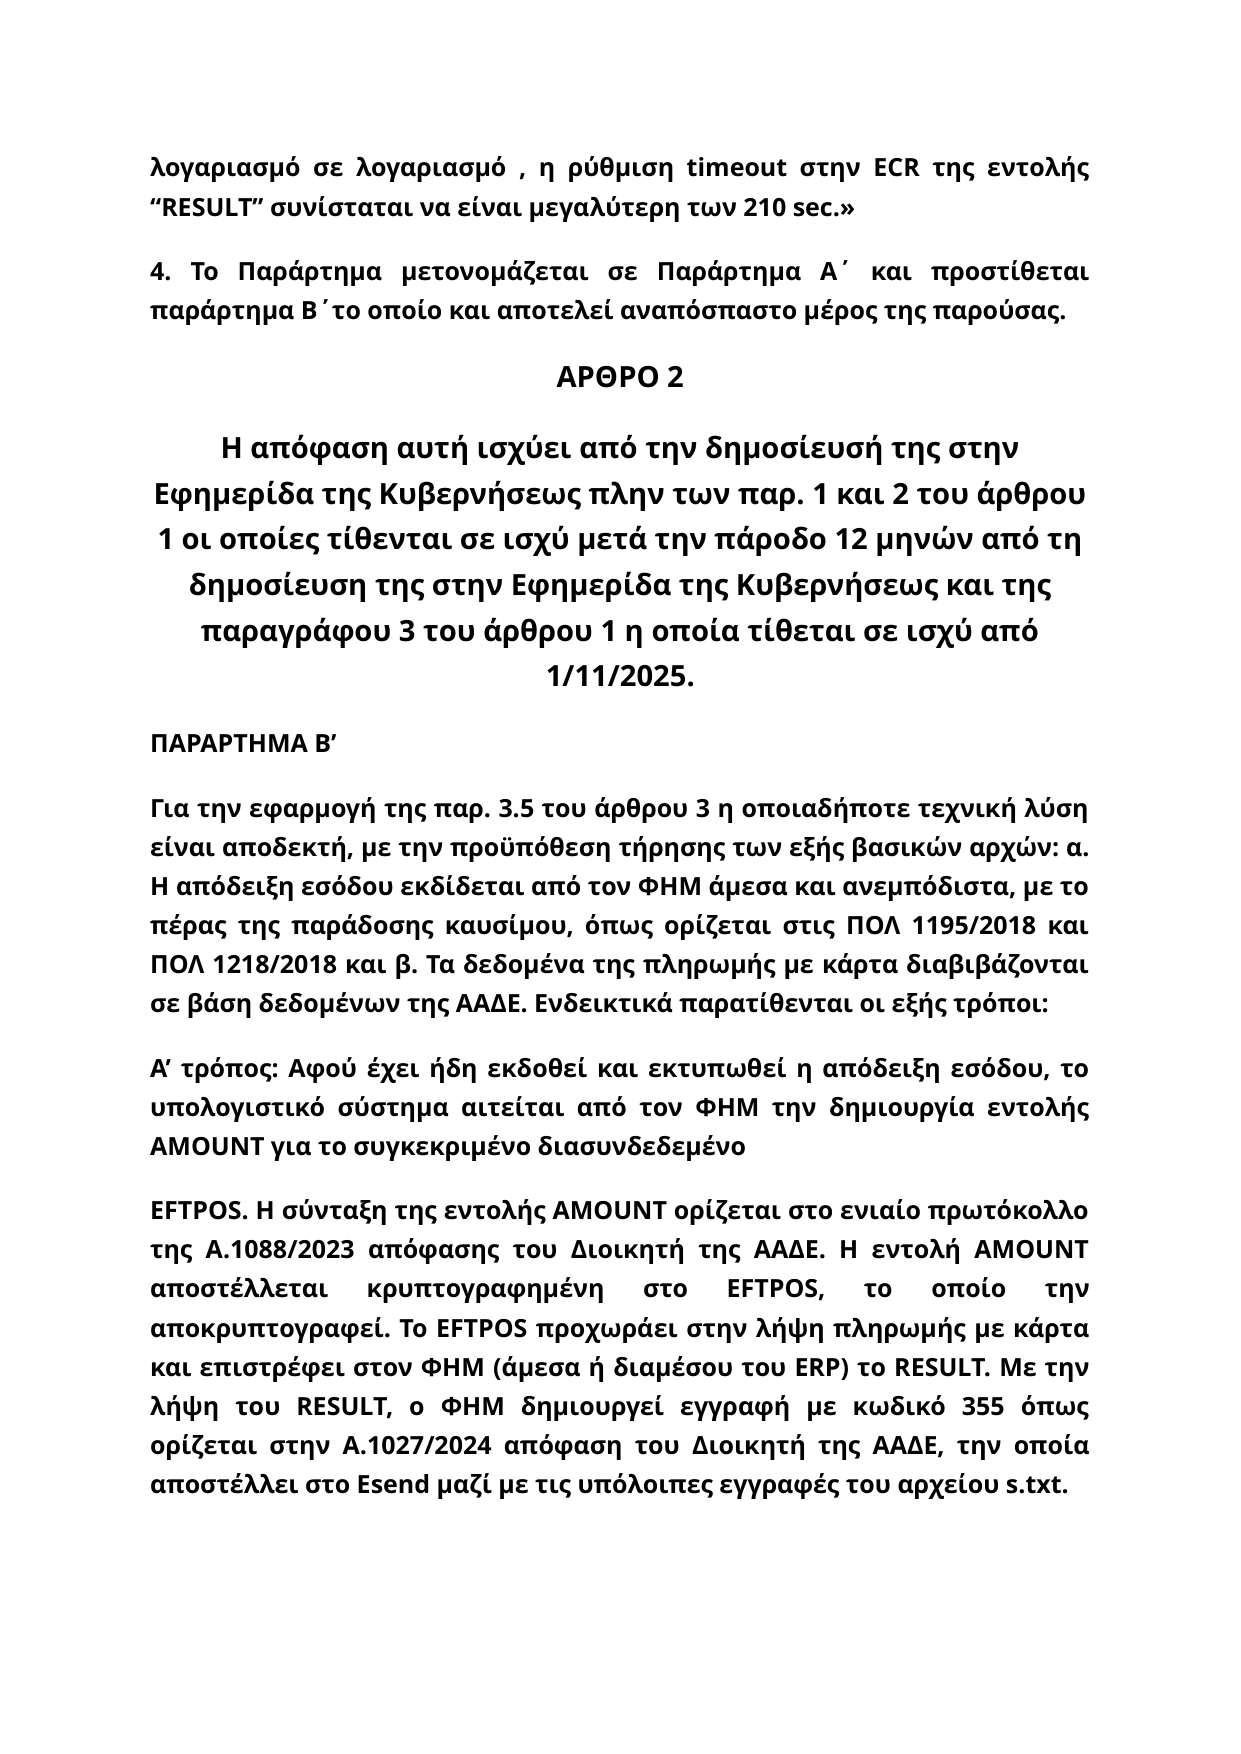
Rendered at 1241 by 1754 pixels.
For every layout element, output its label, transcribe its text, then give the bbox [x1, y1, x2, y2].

text λογαριασμό σε λογαριασμό , η ρύθμιση timeout στην ECR της εντολής “RESULT” συνίσταται να είναι μεγαλύτερη των 210 sec.» [150, 150, 1090, 223]
text EFTPOS. H σύνταξη της εντολής AMOUNT ορίζεται στο ενιαίο πρωτόκολλο της Α.1088/2023 απόφασης του Διοικητή της ΑΑΔΕ. Η εντολή AMOUNT αποστέλλεται κρυπτογραφημένη στο EFTPOS, το οποίο την αποκρυπτογραφεί. To EFTPOS προχωράει στην λήψη πληρωμής με κάρτα και επιστρέφει στον ΦΗΜ (άμεσα ή διαμέσου του ERP) το RESULT. Με την λήψη του RESULT, o ΦΗΜ δημιουργεί εγγραφή με κωδικό 355 όπως ορίζεται στην Α.1027/2024 απόφαση του Διοικητή της ΑΑΔΕ, την οποία αποστέλλει στο Esend μαζί με τις υπόλοιπες εγγραφές του αρχείου s.txt. [150, 1193, 1090, 1501]
text ΠΑΡΑΡΤΗΜΑ Β’ [150, 726, 1090, 760]
text 4. To Παράρτημα μετονομάζεται σε Παράρτημα Α΄ και προστίθεται παράρτημα Β΄το οποίο και αποτελεί αναπόσπαστο μέρος της παρούσας. [150, 253, 1090, 327]
subtitle Η απόφαση αυτή ισχύει από την δημοσίευσή της στην Εφημερίδα της Κυβερνήσεως πλην των παρ. 1 και 2 του άρθρου 1 οι οποίες τίθενται σε ισχύ μετά την πάροδο 12 μηνών από τη δημοσίευση της στην Εφημερίδα της Κυβερνήσεως και της παραγράφου 3 του άρθρου 1 η οποία τίθεται σε ισχύ από 1/11/2025. [150, 427, 1090, 695]
subtitle ΑΡΘΡΟ 2 [150, 357, 1090, 396]
text A’ τρόπος: Αφού έχει ήδη εκδοθεί και εκτυπωθεί η απόδειξη εσόδου, το υπολογιστικό σύστημα αιτείται από τον ΦΗΜ την δημιουργία εντολής AMOUNT για το συγκεκριμένο διασυνδεδεμένο [150, 1050, 1090, 1163]
text Για την εφαρμογή της παρ. 3.5 του άρθρου 3 η οποιαδήποτε τεχνική λύση είναι αποδεκτή, με την προϋπόθεση τήρησης των εξής βασικών αρχών: α. Η απόδειξη εσόδου εκδίδεται από τον ΦΗΜ άμεσα και ανεμπόδιστα, με το πέρας της παράδοσης καυσίμου, όπως ορίζεται στις ΠΟΛ 1195/2018 και ΠΟΛ 1218/2018 και β. Τα δεδομένα της πληρωμής με κάρτα διαβιβάζονται σε βάση δεδομένων της ΑΑΔΕ. Ενδεικτικά παρατίθενται οι εξής τρόποι: [150, 790, 1090, 1020]
